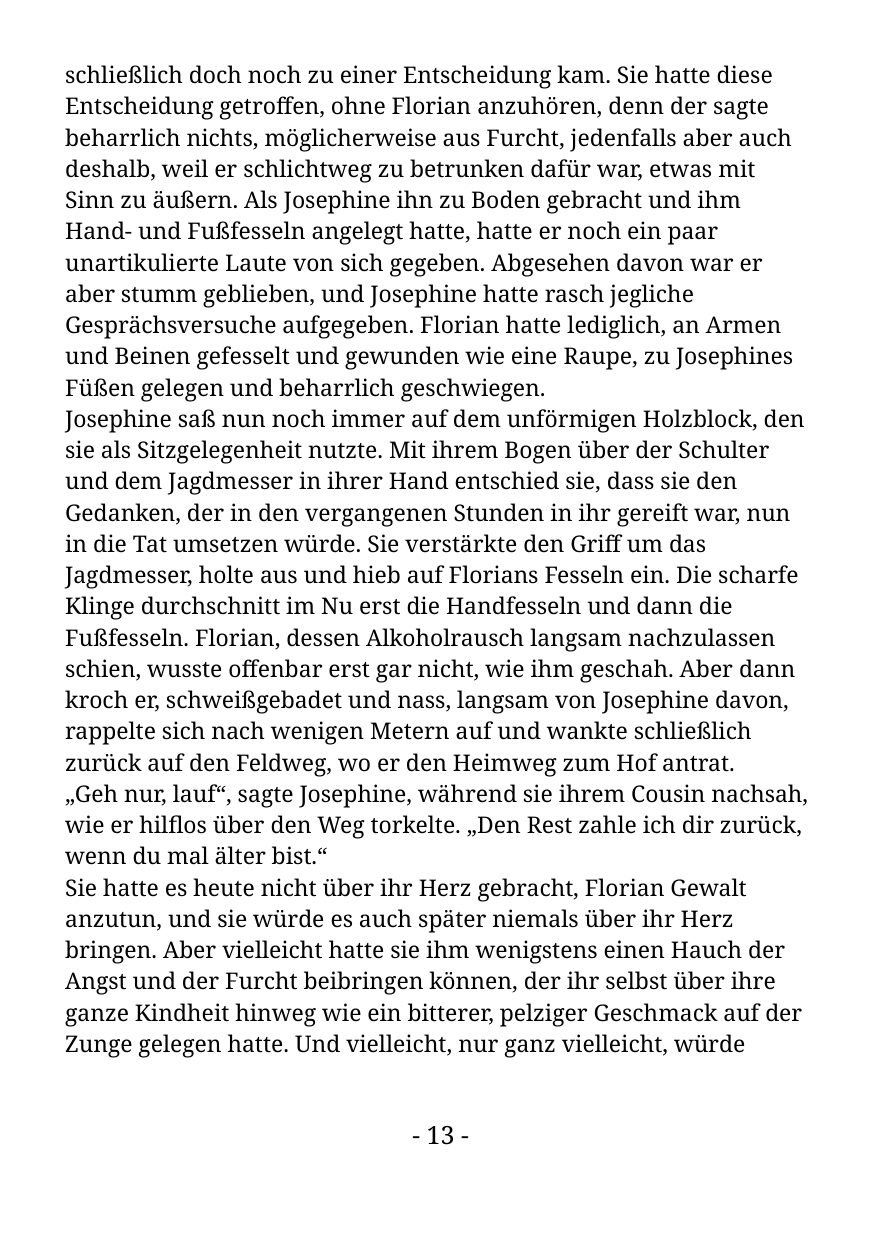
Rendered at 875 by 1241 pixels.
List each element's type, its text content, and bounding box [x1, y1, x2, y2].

text Josephine saß nun noch immer auf dem unförmigen Holzblock, den sie als Sitzgelegenheit nutzte. Mit ihrem Bogen über der Schulter und dem Jagdmesser in ihrer Hand entschied sie, dass sie den Gedanken, der in den vergangenen Stunden in ihr gereift war, nun in die Tat umsetzen würde. Sie verstärkte den Griff um das Jagdmesser, holte aus und hieb auf Florians Fesseln ein. Die scharfe Klinge durchschnitt im Nu erst die Handfesseln und dann die Fußfesseln. Florian, dessen Alkoholrausch langsam nachzulassen schien, wusste offenbar erst gar nicht, wie ihm geschah. Aber dann kroch er, schweißgebadet und nass, langsam von Josephine davon, rappelte sich nach wenigen Metern auf und wankte schließlich zurück auf den Feldweg, wo er den Heimweg zum Hof antrat. [65, 403, 809, 778]
text „Geh nur, lauf“, sagte Josephine, während sie ihrem Cousin nachsah, wie er hilflos über den Weg torkelte. „Den Rest zahle ich dir zurück, wenn du mal älter bist.“ [65, 778, 809, 872]
text schließlich doch noch zu einer Entscheidung kam. Sie hatte diese Entscheidung getroffen, ohne Florian anzuhören, denn der sagte beharrlich nichts, möglicherweise aus Furcht, jedenfalls aber auch deshalb, weil er schlichtweg zu betrunken dafür war, etwas mit Sinn zu äußern. Als Josephine ihn zu Boden gebracht und ihm Hand- und Fußfesseln angelegt hatte, hatte er noch ein paar unartikulierte Laute von sich gegeben. Abgesehen davon war er aber stumm geblieben, und Josephine hatte rasch jegliche Gesprächsversuche aufgegeben. Florian hatte lediglich, an Armen und Beinen gefesselt und gewunden wie eine Raupe, zu Josephines Füßen gelegen und beharrlich geschwiegen. [65, 59, 809, 403]
text Sie hatte es heute nicht über ihr Herz gebracht, Florian Gewalt anzutun, und sie würde es auch später niemals über ihr Herz bringen. Aber vielleicht hatte sie ihm wenigstens einen Hauch der Angst und der Furcht beibringen können, der ihr selbst über ihre ganze Kindheit hinweg wie ein bitterer, pelziger Geschmack auf der Zunge gelegen hatte. Und vielleicht, nur ganz vielleicht, würde [65, 872, 809, 1059]
